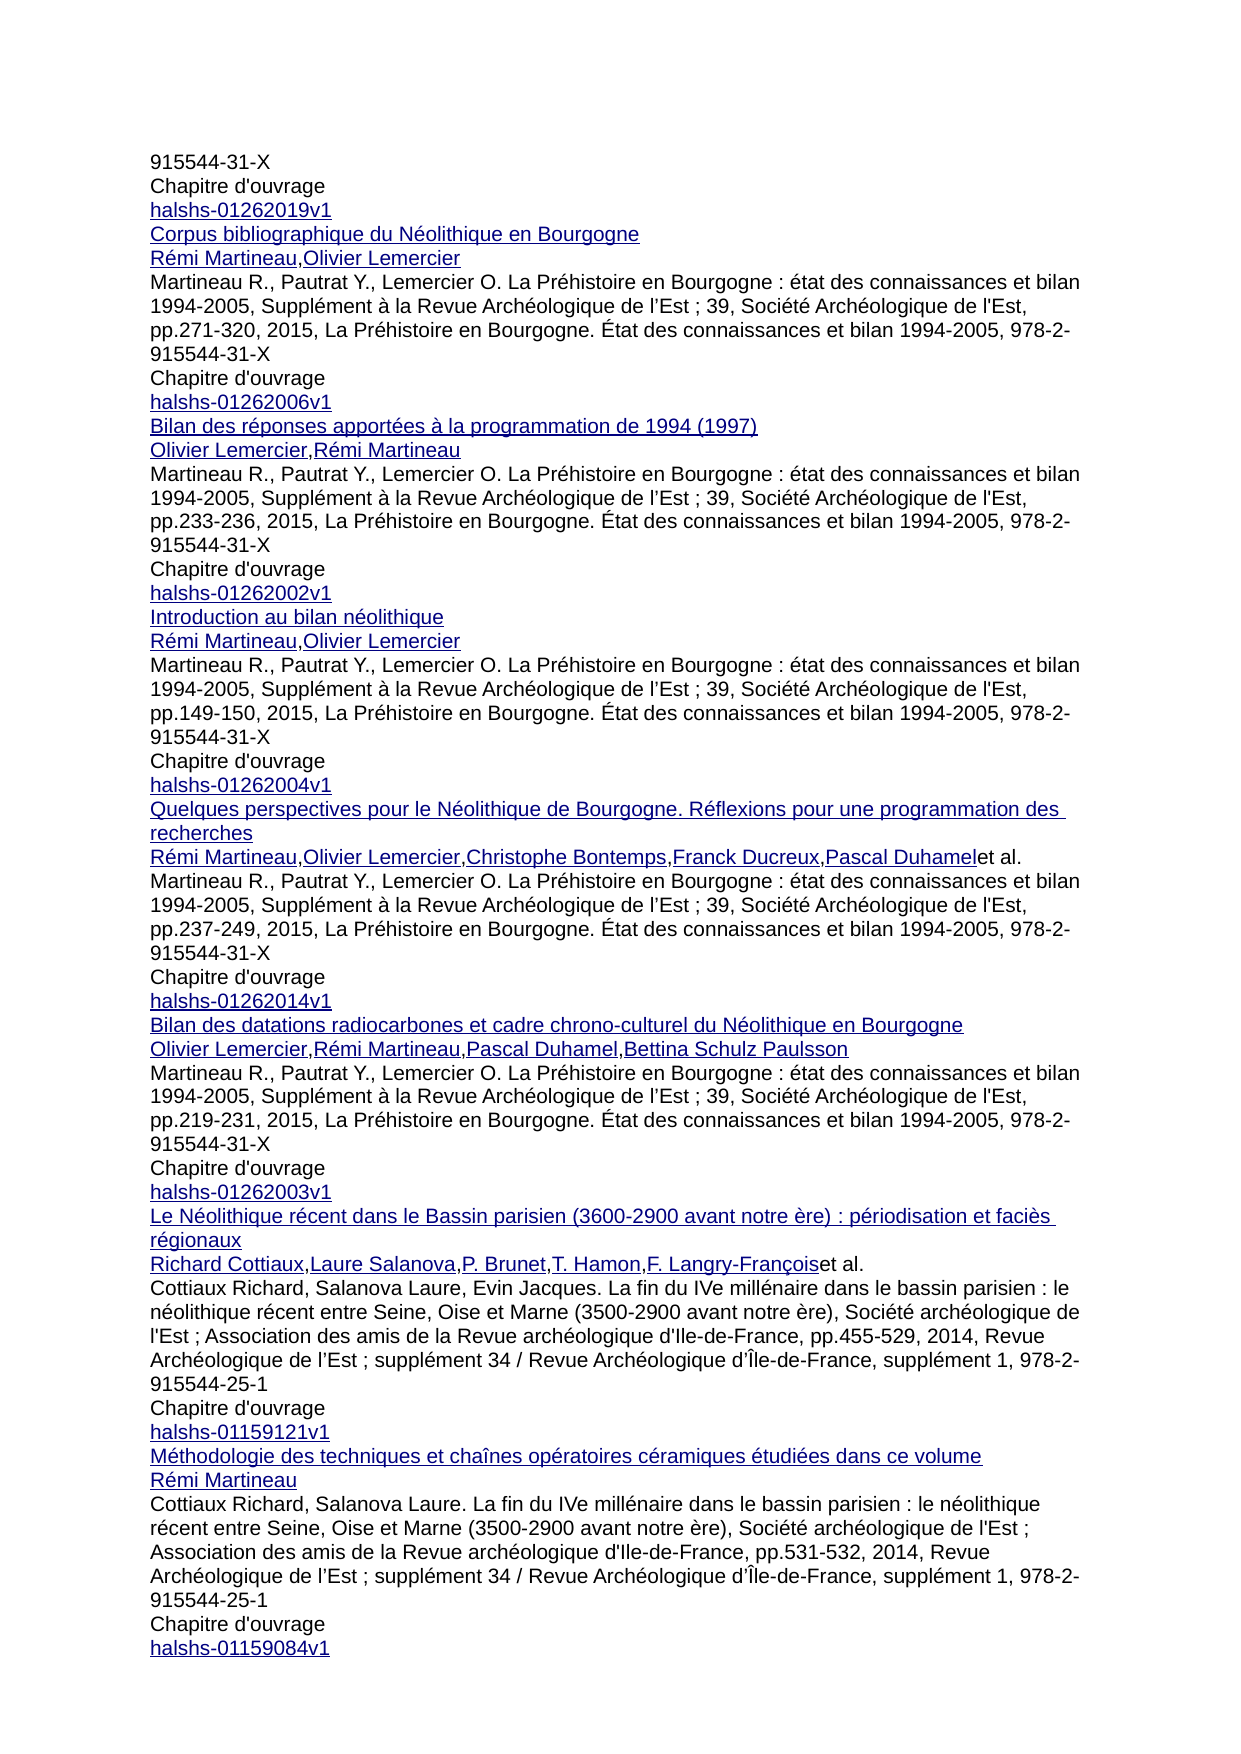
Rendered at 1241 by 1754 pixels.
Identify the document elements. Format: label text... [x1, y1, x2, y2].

table_cell Le Néolithique du bassin versant de la Saône (Saône-et-Loire, Côte-d’Or) Jean-Paul Thevenot,Rémi Martineau,Clément Moreau,Olivier Lemercier,Christophe Bontempset al. Martineau R., Pautrat Y., Lemercier O. La Préhistoire en Bourgogne : état des connaissances et bilan 1994-2005, Supplément à la Revue Archéologique de l’Est ; 39, Société Archéologique de l'Est, pp.193-206, 2015, La Préhistoire en Bourgogne. État des connaissances et bilan 1994-2005, 978-2-915544-31-X Chapitre d'ouvrage halshs-01262019v1 [150, 150, 1090, 222]
table_cell Bilan des datations radiocarbones et cadre chrono-culturel du Néolithique en Bourgogne Olivier Lemercier,Rémi Martineau,Pascal Duhamel,Bettina Schulz Paulsson Martineau R., Pautrat Y., Lemercier O. La Préhistoire en Bourgogne : état des connaissances et bilan 1994-2005, Supplément à la Revue Archéologique de l’Est ; 39, Société Archéologique de l'Est, pp.219-231, 2015, La Préhistoire en Bourgogne. État des connaissances et bilan 1994-2005, 978-2-915544-31-X Chapitre d'ouvrage halshs-01262003v1 [150, 1013, 1090, 1204]
table_cell Introduction au bilan néolithique Rémi Martineau,Olivier Lemercier Martineau R., Pautrat Y., Lemercier O. La Préhistoire en Bourgogne : état des connaissances et bilan 1994-2005, Supplément à la Revue Archéologique de l’Est ; 39, Société Archéologique de l'Est, pp.149-150, 2015, La Préhistoire en Bourgogne. État des connaissances et bilan 1994-2005, 978-2-915544-31-X Chapitre d'ouvrage halshs-01262004v1 [150, 605, 1090, 797]
table_cell Méthodologie des techniques et chaînes opératoires céramiques étudiées dans ce volume Rémi Martineau Cottiaux Richard, Salanova Laure. La fin du IVe millénaire dans le bassin parisien : le néolithique récent entre Seine, Oise et Marne (3500-2900 avant notre ère), Société archéologique de l'Est ; Association des amis de la Revue archéologique d'Ile-de-France, pp.531-532, 2014, Revue Archéologique de l’Est ; supplément 34 / Revue Archéologique d’Île-de-France, supplément 1, 978-2-915544-25-1 Chapitre d'ouvrage halshs-01159084v1 [150, 1444, 1090, 1659]
table_cell Le Néolithique récent dans le Bassin parisien (3600-2900 avant notre ère) : périodisation et faciès régionaux Richard Cottiaux,Laure Salanova,P. Brunet,T. Hamon,F. Langry-Françoiset al. Cottiaux Richard, Salanova Laure, Evin Jacques. La fin du IVe millénaire dans le bassin parisien : le néolithique récent entre Seine, Oise et Marne (3500-2900 avant notre ère), Société archéologique de l'Est ; Association des amis de la Revue archéologique d'Ile-de-France, pp.455-529, 2014, Revue Archéologique de l’Est ; supplément 34 / Revue Archéologique d’Île-de-France, supplément 1, 978-2-915544-25-1 Chapitre d'ouvrage halshs-01159121v1 [150, 1204, 1090, 1444]
table_cell Corpus bibliographique du Néolithique en Bourgogne Rémi Martineau,Olivier Lemercier Martineau R., Pautrat Y., Lemercier O. La Préhistoire en Bourgogne : état des connaissances et bilan 1994-2005, Supplément à la Revue Archéologique de l’Est ; 39, Société Archéologique de l'Est, pp.271-320, 2015, La Préhistoire en Bourgogne. État des connaissances et bilan 1994-2005, 978-2-915544-31-X Chapitre d'ouvrage halshs-01262006v1 [150, 222, 1090, 413]
table_cell Bilan des réponses apportées à la programmation de 1994 (1997) Olivier Lemercier,Rémi Martineau Martineau R., Pautrat Y., Lemercier O. La Préhistoire en Bourgogne : état des connaissances et bilan 1994-2005, Supplément à la Revue Archéologique de l’Est ; 39, Société Archéologique de l'Est, pp.233-236, 2015, La Préhistoire en Bourgogne. État des connaissances et bilan 1994-2005, 978-2-915544-31-X Chapitre d'ouvrage halshs-01262002v1 [150, 414, 1090, 605]
table_cell Quelques perspectives pour le Néolithique de Bourgogne. Réflexions pour une programmation des recherches Rémi Martineau,Olivier Lemercier,Christophe Bontemps,Franck Ducreux,Pascal Duhamelet al. Martineau R., Pautrat Y., Lemercier O. La Préhistoire en Bourgogne : état des connaissances et bilan 1994-2005, Supplément à la Revue Archéologique de l’Est ; 39, Société Archéologique de l'Est, pp.237-249, 2015, La Préhistoire en Bourgogne. État des connaissances et bilan 1994-2005, 978-2-915544-31-X Chapitre d'ouvrage halshs-01262014v1 [150, 797, 1090, 1012]
